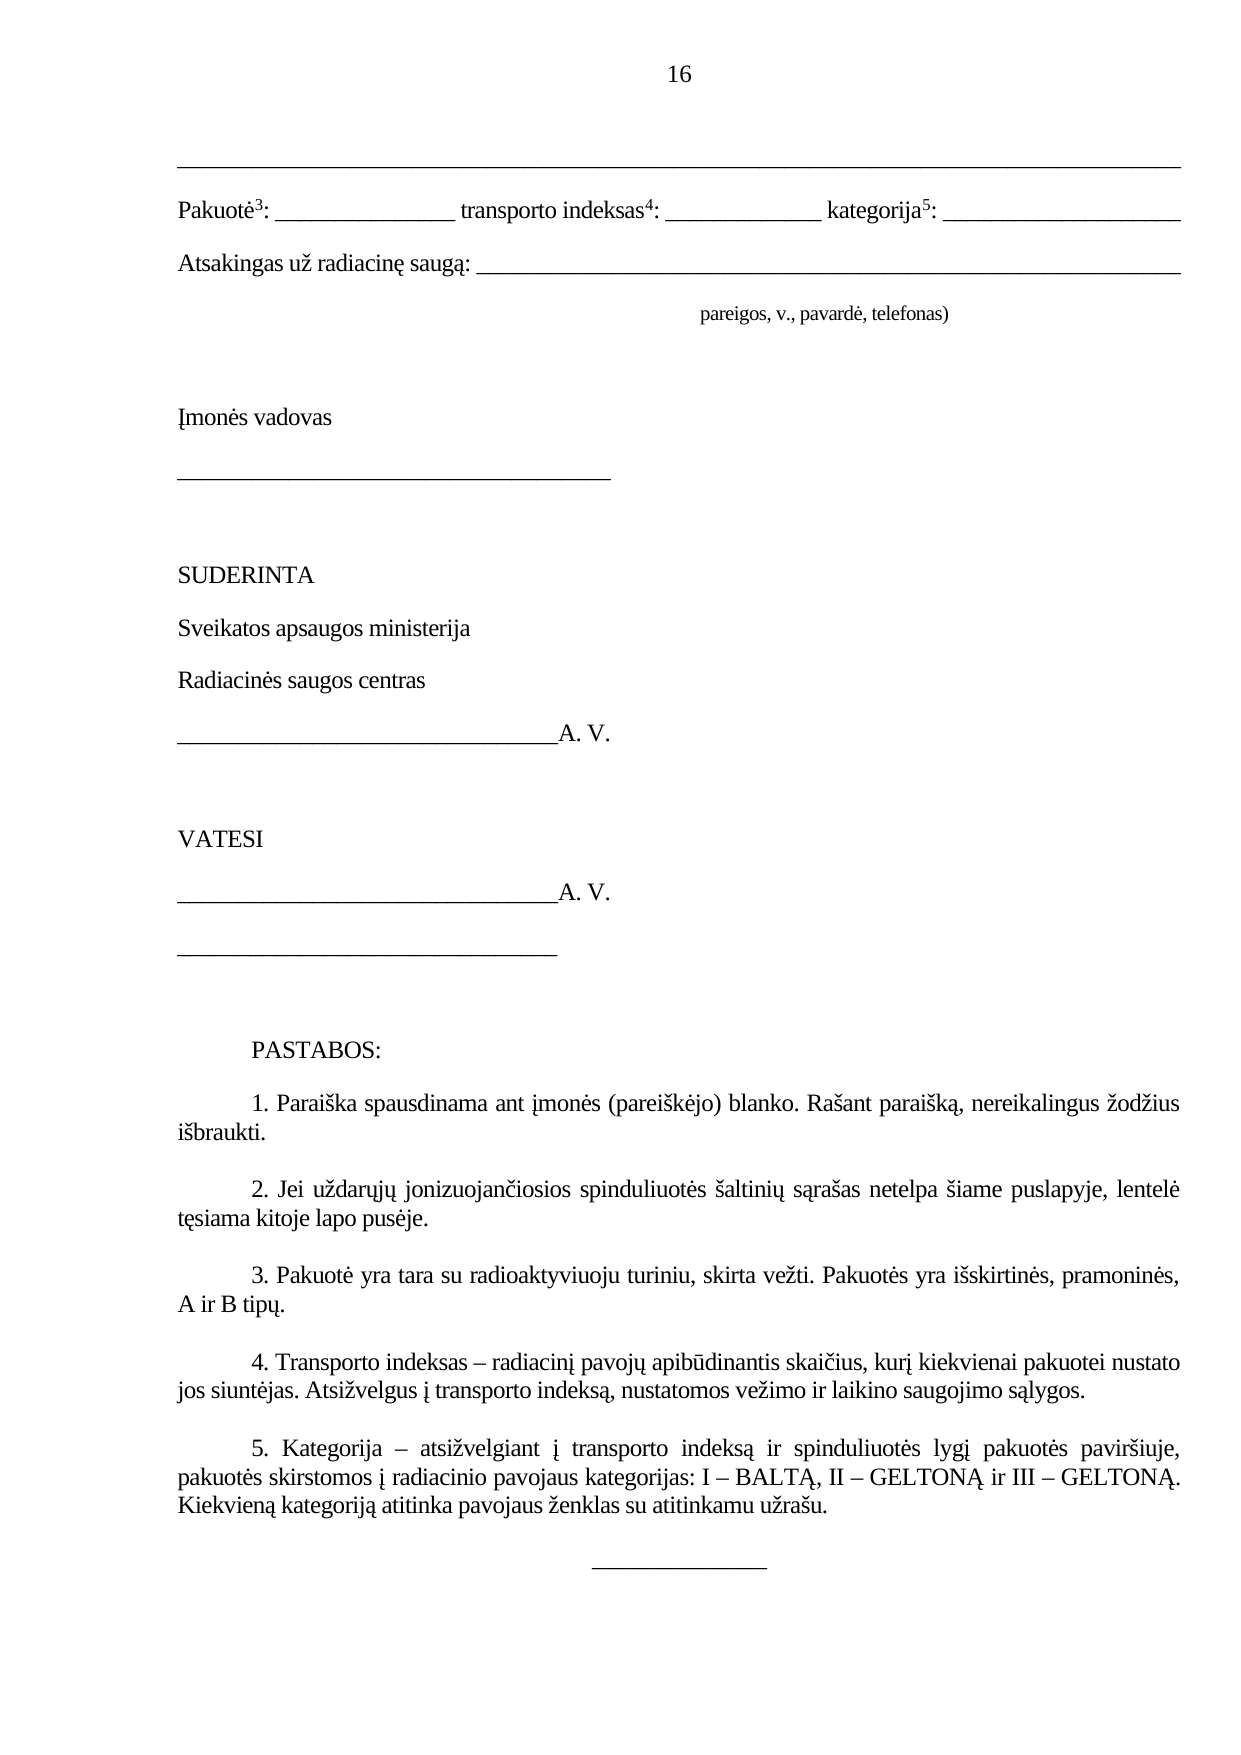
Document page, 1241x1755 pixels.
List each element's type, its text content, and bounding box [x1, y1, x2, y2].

text ______________ [177, 1543, 1181, 1572]
text pareigos, v., pavardė, telefonas) [177, 301, 1181, 325]
text 3. Pakuotė yra tara su radioaktyviuoju turiniu, skirta vežti. Pakuotės yra išskirtinės, pramoninės, A ir B tipų. [177, 1261, 1181, 1318]
text 1. Paraiška spausdinama ant įmonės (pareiškėjo) blanko. Rašant paraišką, nereikalingus žodžius išbraukti. [177, 1088, 1181, 1146]
text 4. Transporto indeksas – radiacinį pavojų apibūdinantis skaičius, kurį kiekvienai pakuotei nustato jos siuntėjas. Atsižvelgus į transporto indeksą, nustatomos vežimo ir laikino saugojimo sąlygos. [177, 1347, 1181, 1404]
text Pastabos: [177, 1035, 1181, 1064]
text 2. Jei uždarųjų jonizuojančiosios spinduliuotės šaltinių sąrašas netelpa šiame puslapyje, lentelė tęsiama kitoje lapo pusėje. [177, 1174, 1181, 1232]
text 5. Kategorija – atsižvelgiant į transporto indeksą ir spinduliuotės lygį pakuotės paviršiuje, pakuotės skirstomos į radiacinio pavojaus kategorijas: I – BALTĄ, II – GELTONĄ ir III – GELTONĄ. Kiekvieną kategoriją atitinka pavojaus ženklas su atitinkamu užrašu. [177, 1433, 1181, 1519]
text a. V. [177, 877, 1181, 906]
text Suderinta [177, 560, 1181, 589]
text Atsakingas už radiacinę saugą: [177, 248, 1181, 277]
text Pakuotė3: _______________ transporto indeksas4: _____________ kategorija5: [177, 195, 1181, 224]
text Radiacinės saugos centras [177, 666, 1181, 694]
text VATESI [177, 824, 1181, 853]
text A. V. [177, 718, 1181, 747]
text Įmonės vadovas [177, 402, 1181, 430]
text Sveikatos apsaugos ministerija [177, 613, 1181, 642]
